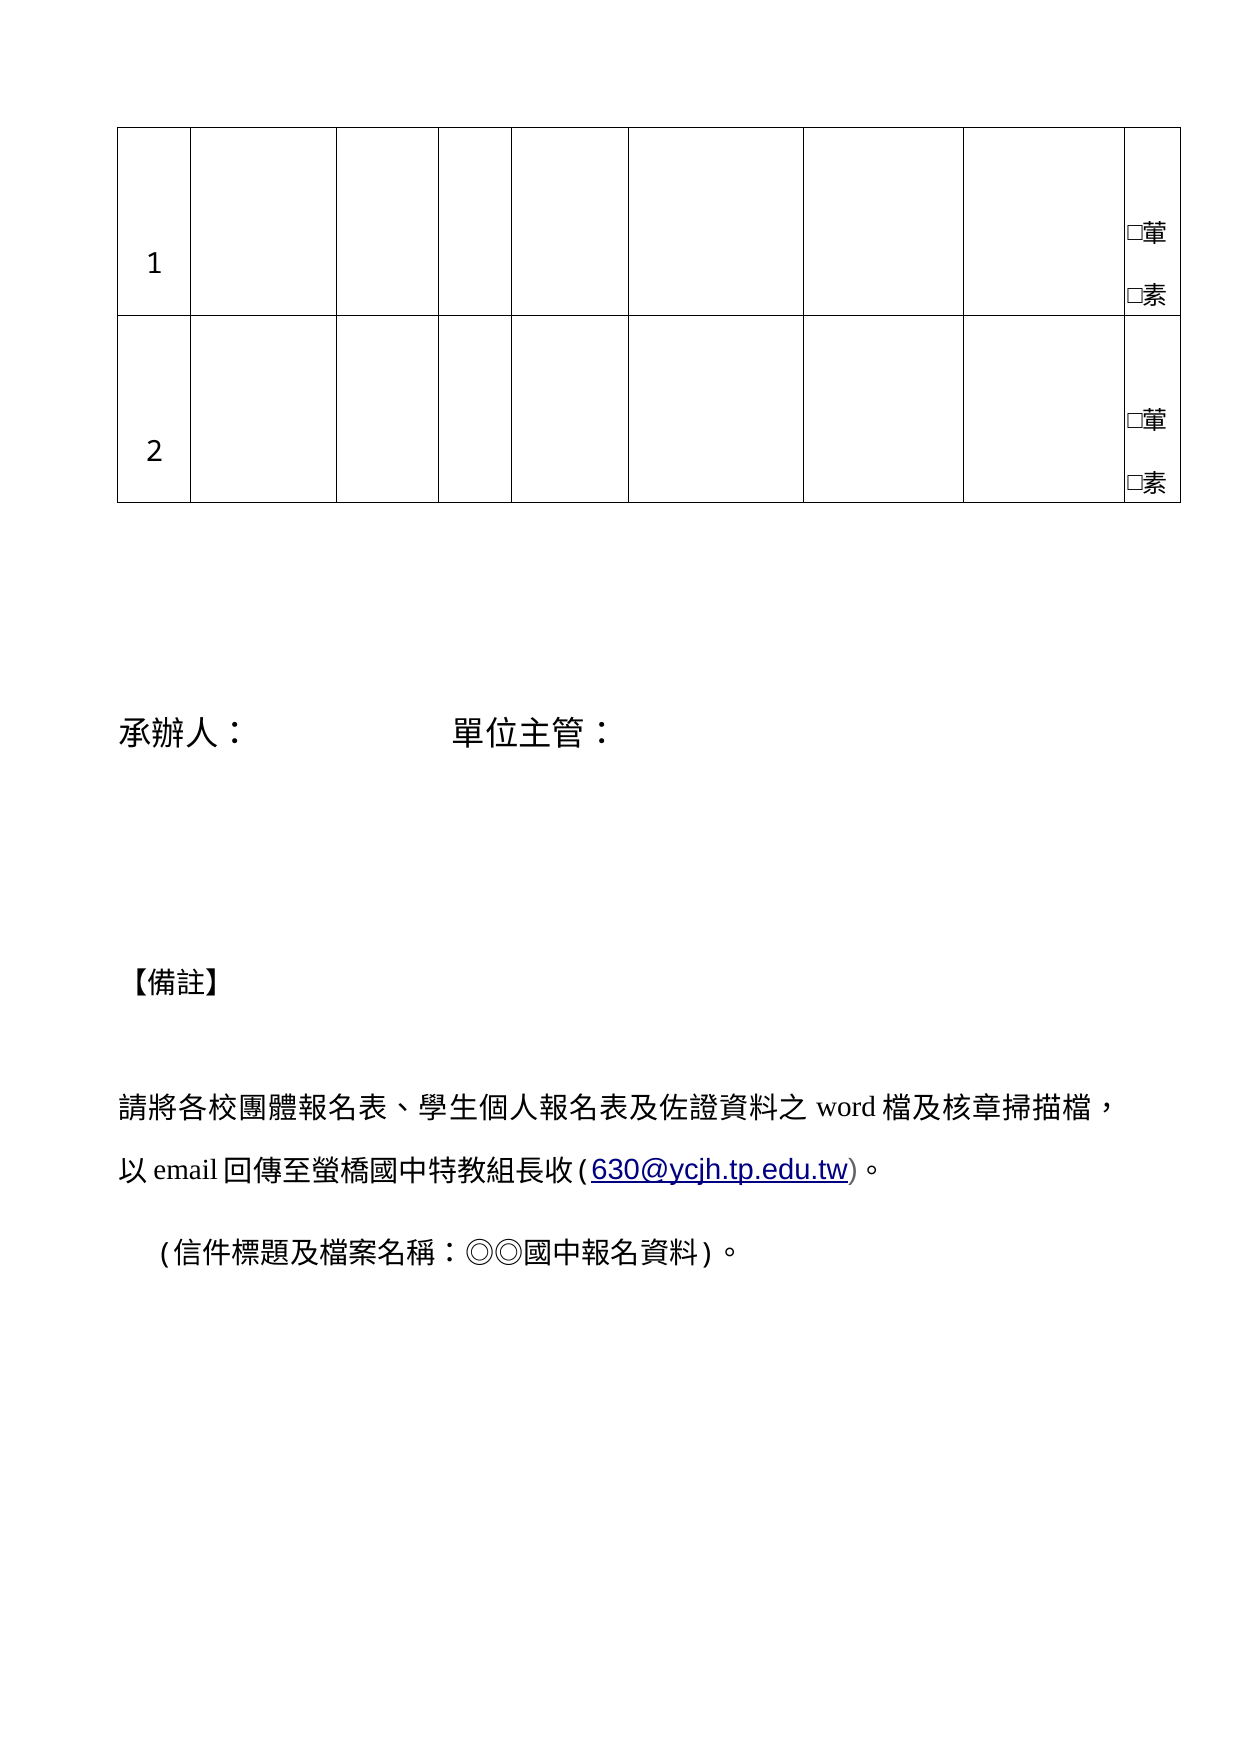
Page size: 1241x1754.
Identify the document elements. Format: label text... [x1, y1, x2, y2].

table_cell [337, 128, 438, 314]
text 請將各校團體報名表、學生個人報名表及佐證資料之word檔及核章掃描檔，以email回傳至螢橋國中特教組長收(630@ycjh.tp.edu.tw)。 [118, 1064, 1122, 1189]
table_cell [439, 128, 511, 314]
table_cell [964, 128, 1124, 314]
table_cell □葷 □素 [1125, 316, 1180, 502]
table_cell 1 [118, 128, 190, 314]
table_cell [337, 316, 438, 502]
text (信件標題及檔案名稱：◎◎國中報名資料)。 [156, 1229, 1122, 1272]
table_cell [512, 316, 628, 502]
table_cell [191, 128, 336, 314]
table_cell 2 [118, 316, 190, 502]
text 承辦人： 單位主管： [118, 689, 1122, 752]
table_cell [804, 316, 963, 502]
table_cell [804, 128, 963, 314]
table_cell [629, 316, 803, 502]
table_cell [191, 316, 336, 502]
table_cell [629, 128, 803, 314]
table_cell [964, 316, 1124, 502]
table_cell □葷 □素 [1125, 128, 1180, 314]
table_cell [439, 316, 511, 502]
table_cell [512, 128, 628, 314]
text 【備註】 [118, 939, 1122, 1002]
